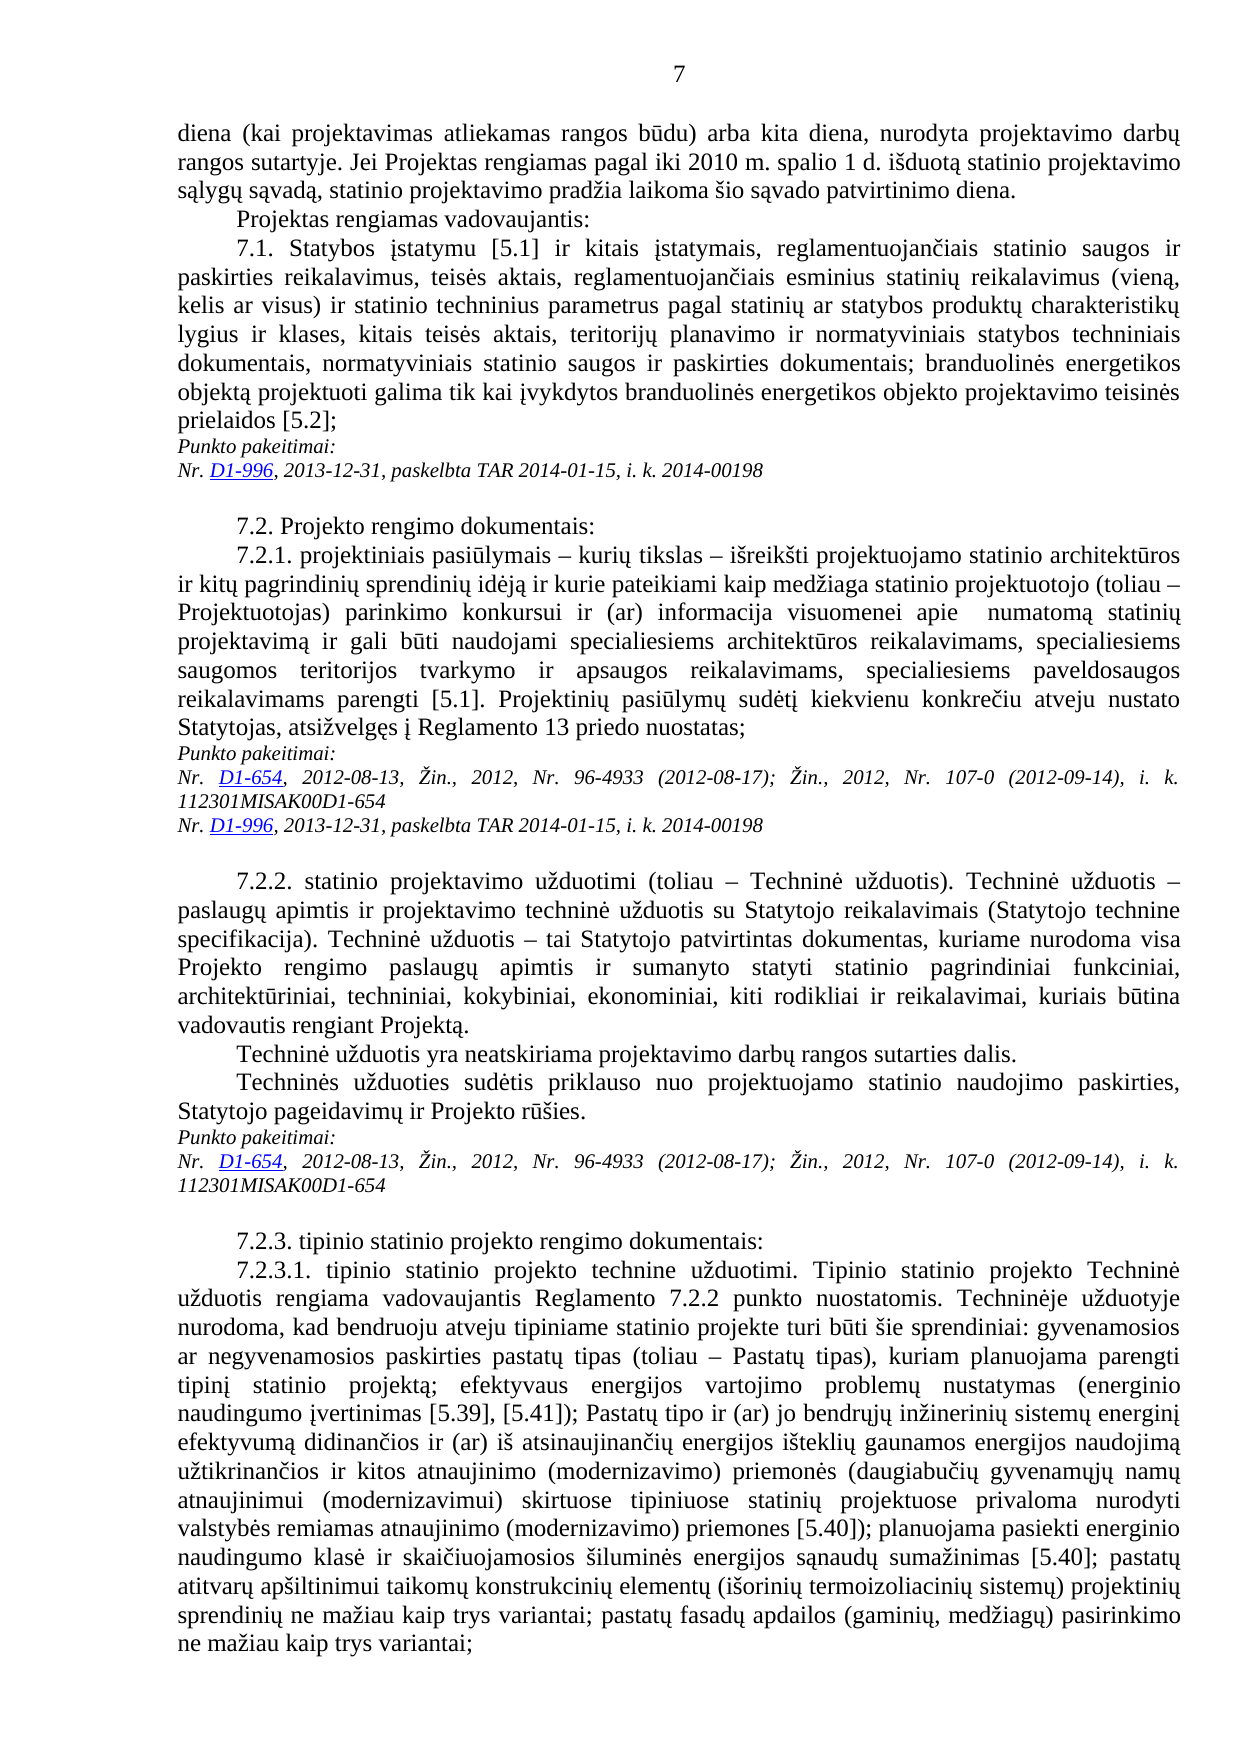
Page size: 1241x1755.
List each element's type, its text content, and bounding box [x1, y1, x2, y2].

text Nr. D1-654, 2012-08-13, Žin., 2012, Nr. 96-4933 (2012-08-17); Žin., 2012, Nr. 107-0 (2012-09-14), i. k. 112301MISAK00D1-654 [177, 765, 1181, 813]
text Nr. D1-996, 2013-12-31, paskelbta TAR 2014-01-15, i. k. 2014-00198 [177, 813, 1181, 837]
text Techninės užduoties sudėtis priklauso nuo projektuojamo statinio naudojimo paskirties, Statytojo pageidavimų ir Projekto rūšies. [177, 1067, 1181, 1125]
text diena (kai projektavimas atliekamas rangos būdu) arba kita diena, nurodyta projektavimo darbų rangos sutartyje. Jei Projektas rengiamas pagal iki 2010 m. spalio 1 d. išduotą statinio projektavimo sąlygų sąvadą, statinio projektavimo pradžia laikoma šio sąvado patvirtinimo diena. [177, 118, 1181, 204]
text 7.2. Projekto rengimo dokumentais: [177, 511, 1181, 540]
text Punkto pakeitimai: [177, 434, 1181, 458]
text 7.2.2. statinio projektavimo užduotimi (toliau – Techninė užduotis). Techninė užduotis – paslaugų apimtis ir projektavimo techninė užduotis su Statytojo reikalavimais (Statytojo technine specifikacija). Techninė užduotis – tai Statytojo patvirtintas dokumentas, kuriame nurodoma visa Projekto rengimo paslaugų apimtis ir sumanyto statyti statinio pagrindiniai funkciniai, architektūriniai, techniniai, kokybiniai, ekonominiai, kiti rodikliai ir reikalavimai, kuriais būtina vadovautis rengiant Projektą. [177, 866, 1181, 1039]
text Nr. D1-654, 2012-08-13, Žin., 2012, Nr. 96-4933 (2012-08-17); Žin., 2012, Nr. 107-0 (2012-09-14), i. k. 112301MISAK00D1-654 [177, 1149, 1181, 1197]
text 7.2.3. tipinio statinio projekto rengimo dokumentais: [177, 1226, 1181, 1255]
text Punkto pakeitimai: [177, 1125, 1181, 1149]
text Projektas rengiamas vadovaujantis: [177, 204, 1181, 233]
text 7.2.3.1. tipinio statinio projekto technine užduotimi. Tipinio statinio projekto Techninė užduotis rengiama vadovaujantis Reglamento 7.2.2 punkto nuostatomis. Techninėje užduotyje nurodoma, kad bendruoju atveju tipiniame statinio projekte turi būti šie sprendiniai: gyvenamosios ar negyvenamosios paskirties pastatų tipas (toliau – Pastatų tipas), kuriam planuojama parengti tipinį statinio projektą; efektyvaus energijos vartojimo problemų nustatymas (energinio naudingumo įvertinimas [5.39], [5.41]); Pastatų tipo ir (ar) jo bendrųjų inžinerinių sistemų energinį efektyvumą didinančios ir (ar) iš atsinaujinančių energijos išteklių gaunamos energijos naudojimą užtikrinančios ir kitos atnaujinimo (modernizavimo) priemonės (daugiabučių gyvenamųjų namų atnaujinimui (modernizavimui) skirtuose tipiniuose statinių projektuose privaloma nurodyti valstybės remiamas atnaujinimo (modernizavimo) priemones [5.40]); planuojama pasiekti energinio naudingumo klasė ir skaičiuojamosios šiluminės energijos sąnaudų sumažinimas [5.40]; pastatų atitvarų apšiltinimui taikomų konstrukcinių elementų (išorinių termoizoliacinių sistemų) projektinių sprendinių ne mažiau kaip trys variantai; pastatų fasadų apdailos (gaminių, medžiagų) pasirinkimo ne mažiau kaip trys variantai; [177, 1255, 1181, 1657]
text Punkto pakeitimai: [177, 741, 1181, 765]
text 7.1. Statybos įstatymu [5.1] ir kitais įstatymais, reglamentuojančiais statinio saugos ir paskirties reikalavimus, teisės aktais, reglamentuojančiais esminius statinių reikalavimus (vieną, kelis ar visus) ir statinio techninius parametrus pagal statinių ar statybos produktų charakteristikų lygius ir klases, kitais teisės aktais, teritorijų planavimo ir normatyviniais statybos techniniais dokumentais, normatyviniais statinio saugos ir paskirties dokumentais; branduolinės energetikos objektą projektuoti galima tik kai įvykdytos branduolinės energetikos objekto projektavimo teisinės prielaidos [5.2]; [177, 233, 1181, 434]
text Techninė užduotis yra neatskiriama projektavimo darbų rangos sutarties dalis. [177, 1039, 1181, 1067]
text Nr. D1-996, 2013-12-31, paskelbta TAR 2014-01-15, i. k. 2014-00198 [177, 458, 1181, 482]
text 7.2.1. projektiniais pasiūlymais – kurių tikslas – išreikšti projektuojamo statinio architektūros ir kitų pagrindinių sprendinių idėją ir kurie pateikiami kaip medžiaga statinio projektuotojo (toliau – Projektuotojas) parinkimo konkursui ir (ar) informacija visuomenei apie numatomą statinių projektavimą ir gali būti naudojami specialiesiems architektūros reikalavimams, specialiesiems saugomos teritorijos tvarkymo ir apsaugos reikalavimams, specialiesiems paveldosaugos reikalavimams parengti [5.1]. Projektinių pasiūlymų sudėtį kiekvienu konkrečiu atveju nustato Statytojas, atsižvelgęs į Reglamento 13 priedo nuostatas; [177, 540, 1181, 741]
